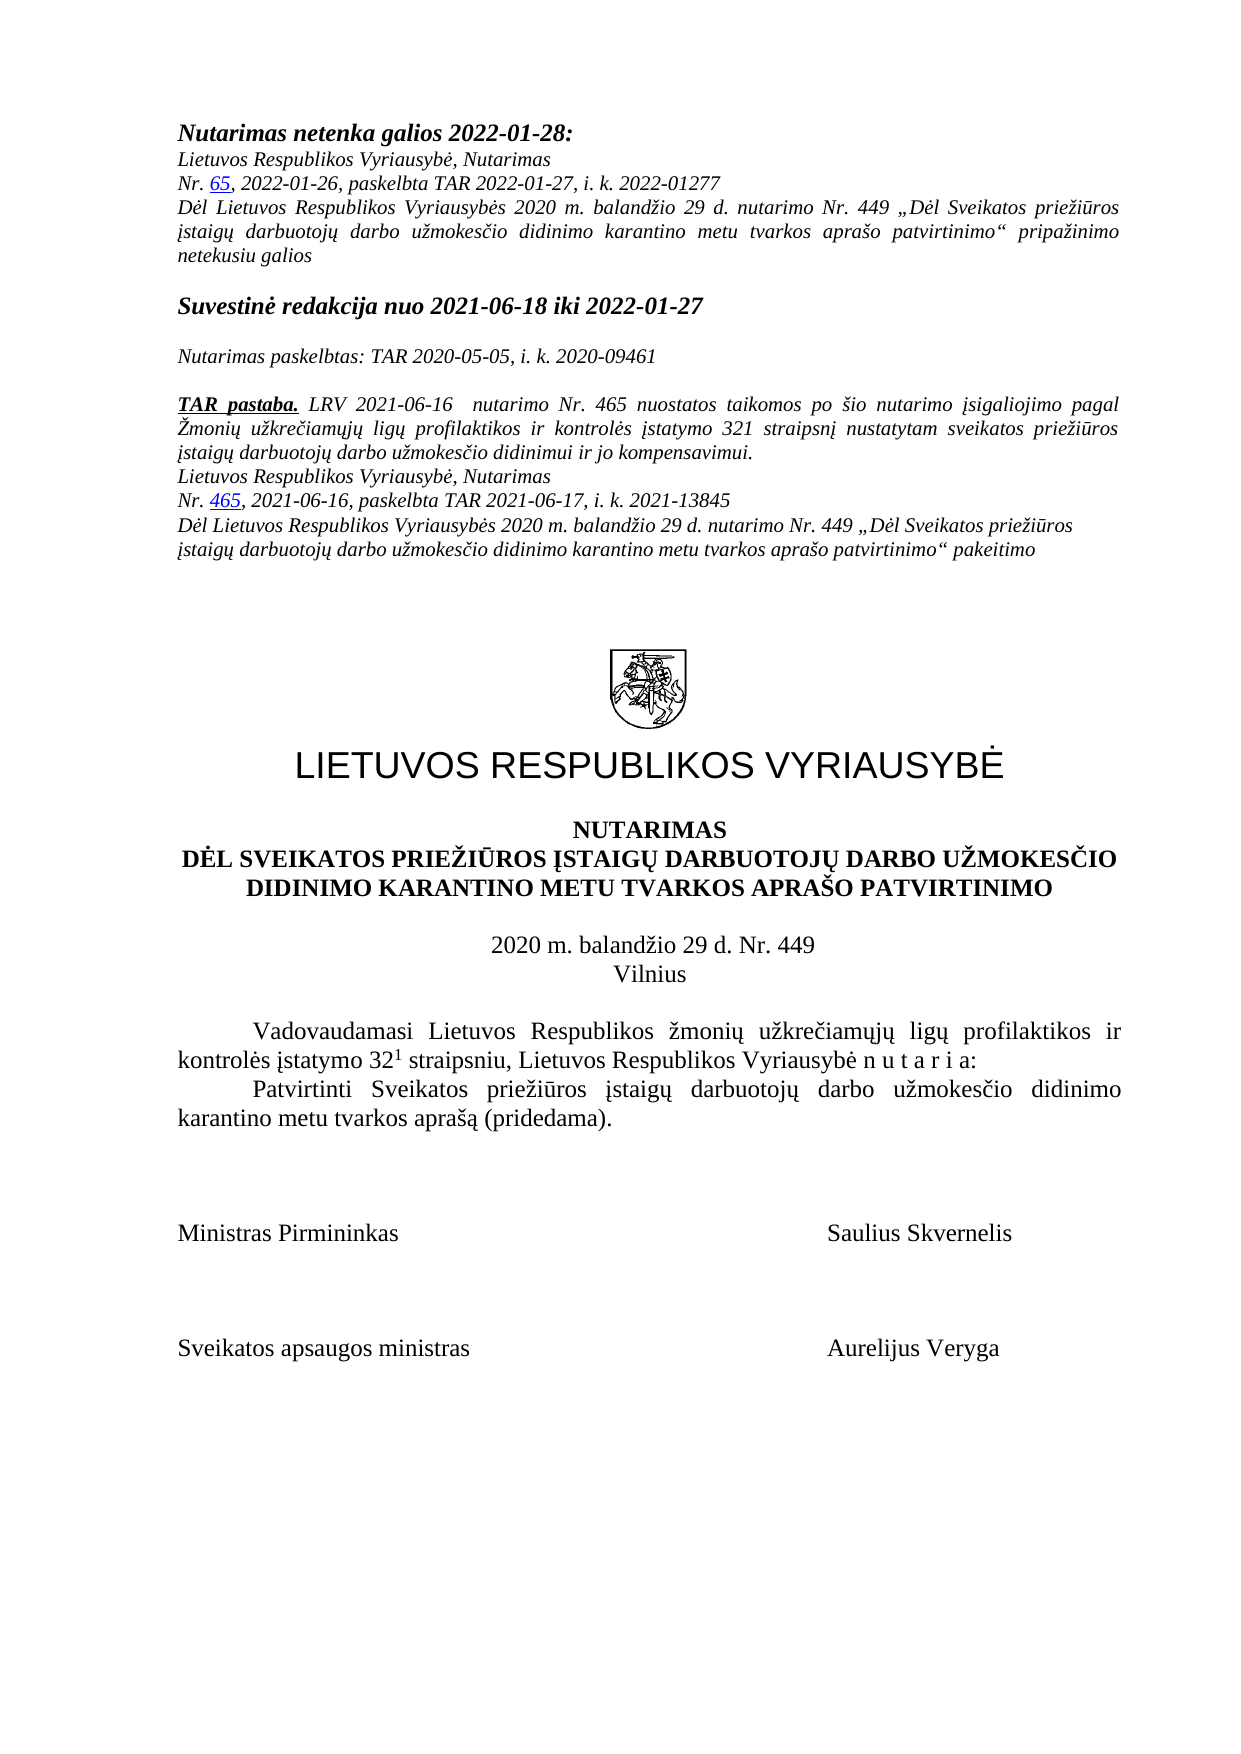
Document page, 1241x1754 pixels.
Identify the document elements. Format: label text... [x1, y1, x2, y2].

text Dėl Lietuvos Respublikos Vyriausybės 2020 m. balandžio 29 d. nutarimo Nr. 449 „Dėl Sveikatos priežiūros įstaigų darbuotojų darbo užmokesčio didinimo karantino metu tvarkos aprašo patvirtinimo“ pakeitimo [177, 512, 1122, 561]
text TAR pastaba. LRV 2021-06-16 nutarimo Nr. 465 nuostatos taikomos po šio nutarimo įsigaliojimo pagal Žmonių užkrečiamųjų ligų profilaktikos ir kontrolės įstatymo 321 straipsnį nustatytam sveikatos priežiūros įstaigų darbuotojų darbo užmokesčio didinimui ir jo kompensavimui. [177, 392, 1122, 464]
text Nr. 465, 2021-06-16, paskelbta TAR 2021-06-17, i. k. 2021-13845 [177, 488, 1122, 512]
text Dėl Lietuvos Respublikos Vyriausybės 2020 m. balandžio 29 d. nutarimo Nr. 449 „Dėl Sveikatos priežiūros įstaigų darbuotojų darbo užmokesčio didinimo karantino metu tvarkos aprašo patvirtinimo“ pripažinimo netekusiu galios [177, 195, 1122, 267]
text Sveikatos apsaugos ministras Aurelijus Veryga [177, 1333, 1122, 1361]
text Vadovaudamasi Lietuvos Respublikos žmonių užkrečiamųjų ligų profilaktikos ir kontrolės įstatymo 321 straipsniu, Lietuvos Respublikos Vyriausybė n u t a r i a: [177, 1016, 1122, 1074]
text Nutarimas netenka galios 2022-01-28: [177, 118, 1122, 147]
text DĖL SVEIKATOS PRIEŽIŪROS ĮSTAIGŲ DARBUOTOJŲ DARBO UŽMOKESČIO DIDINIMO KARANTINO METU TVARKOS APRAŠO PATVIRTINIMO [177, 844, 1122, 901]
text 2020 m. balandžio 29 d. Nr. 449 [177, 930, 1122, 959]
text Nutarimas paskelbtas: TAR 2020-05-05, i. k. 2020-09461 [177, 344, 1122, 368]
text Suvestinė redakcija nuo 2021-06-18 iki 2022-01-27 [177, 291, 1122, 320]
text Ministras Pirmininkas Saulius Skvernelis [177, 1218, 1122, 1246]
text Patvirtinti Sveikatos priežiūros įstaigų darbuotojų darbo užmokesčio didinimo karantino metu tvarkos aprašą (pridedama). [177, 1074, 1122, 1131]
text Lietuvos Respublikos Vyriausybė, Nutarimas [177, 147, 1122, 171]
text Lietuvos Respublikos Vyriausybė [177, 743, 1122, 786]
text nutarimas [177, 815, 1122, 844]
text Nr. 65, 2022-01-26, paskelbta TAR 2022-01-27, i. k. 2022-01277 [177, 171, 1122, 195]
text Lietuvos Respublikos Vyriausybė, Nutarimas [177, 464, 1122, 488]
text Vilnius [177, 959, 1122, 988]
